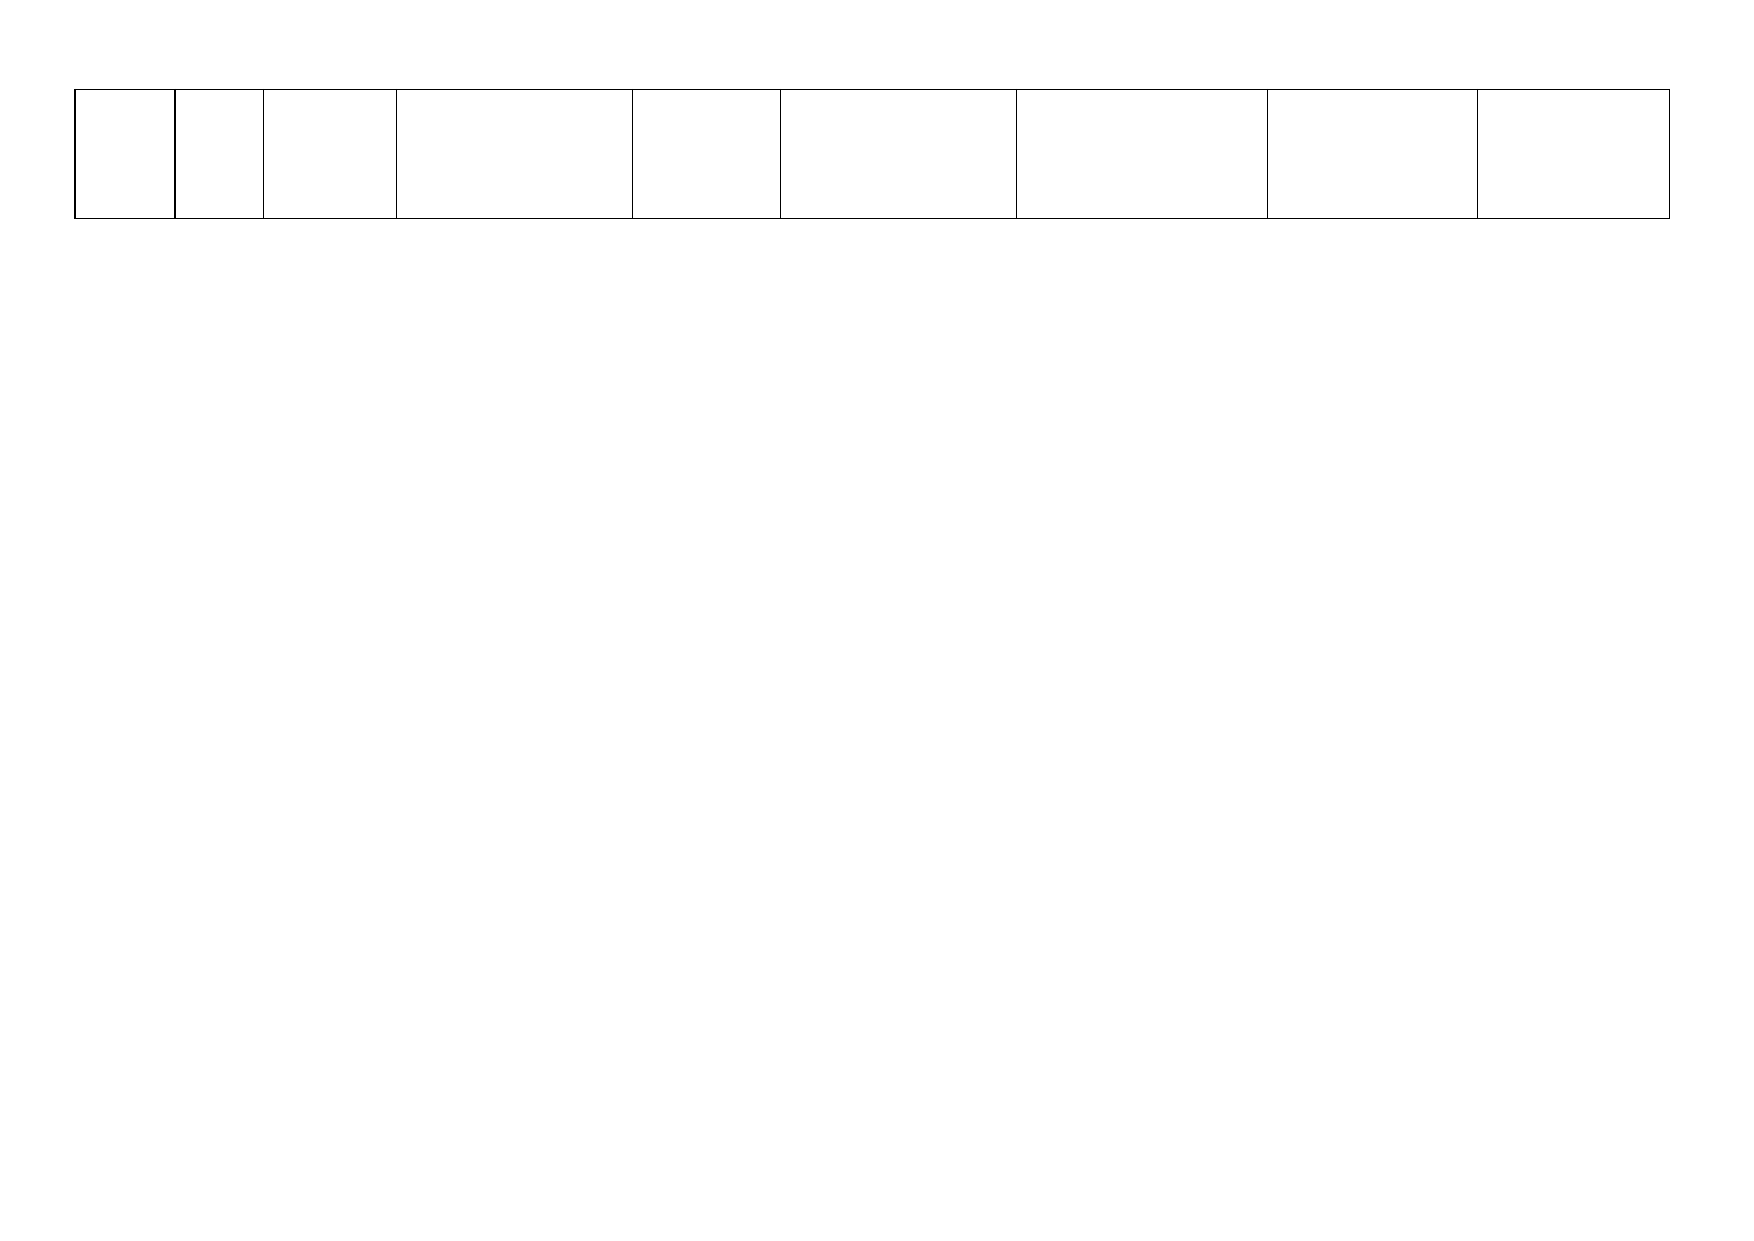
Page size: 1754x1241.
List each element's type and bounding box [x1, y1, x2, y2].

table_cell [1017, 90, 1267, 218]
table_cell [1268, 90, 1477, 218]
table_cell [633, 90, 780, 218]
table_cell [397, 90, 632, 218]
table_cell [264, 90, 396, 218]
table_cell [1478, 90, 1669, 218]
table_cell [176, 90, 263, 218]
table_cell [781, 90, 1016, 218]
table_cell [76, 90, 174, 218]
